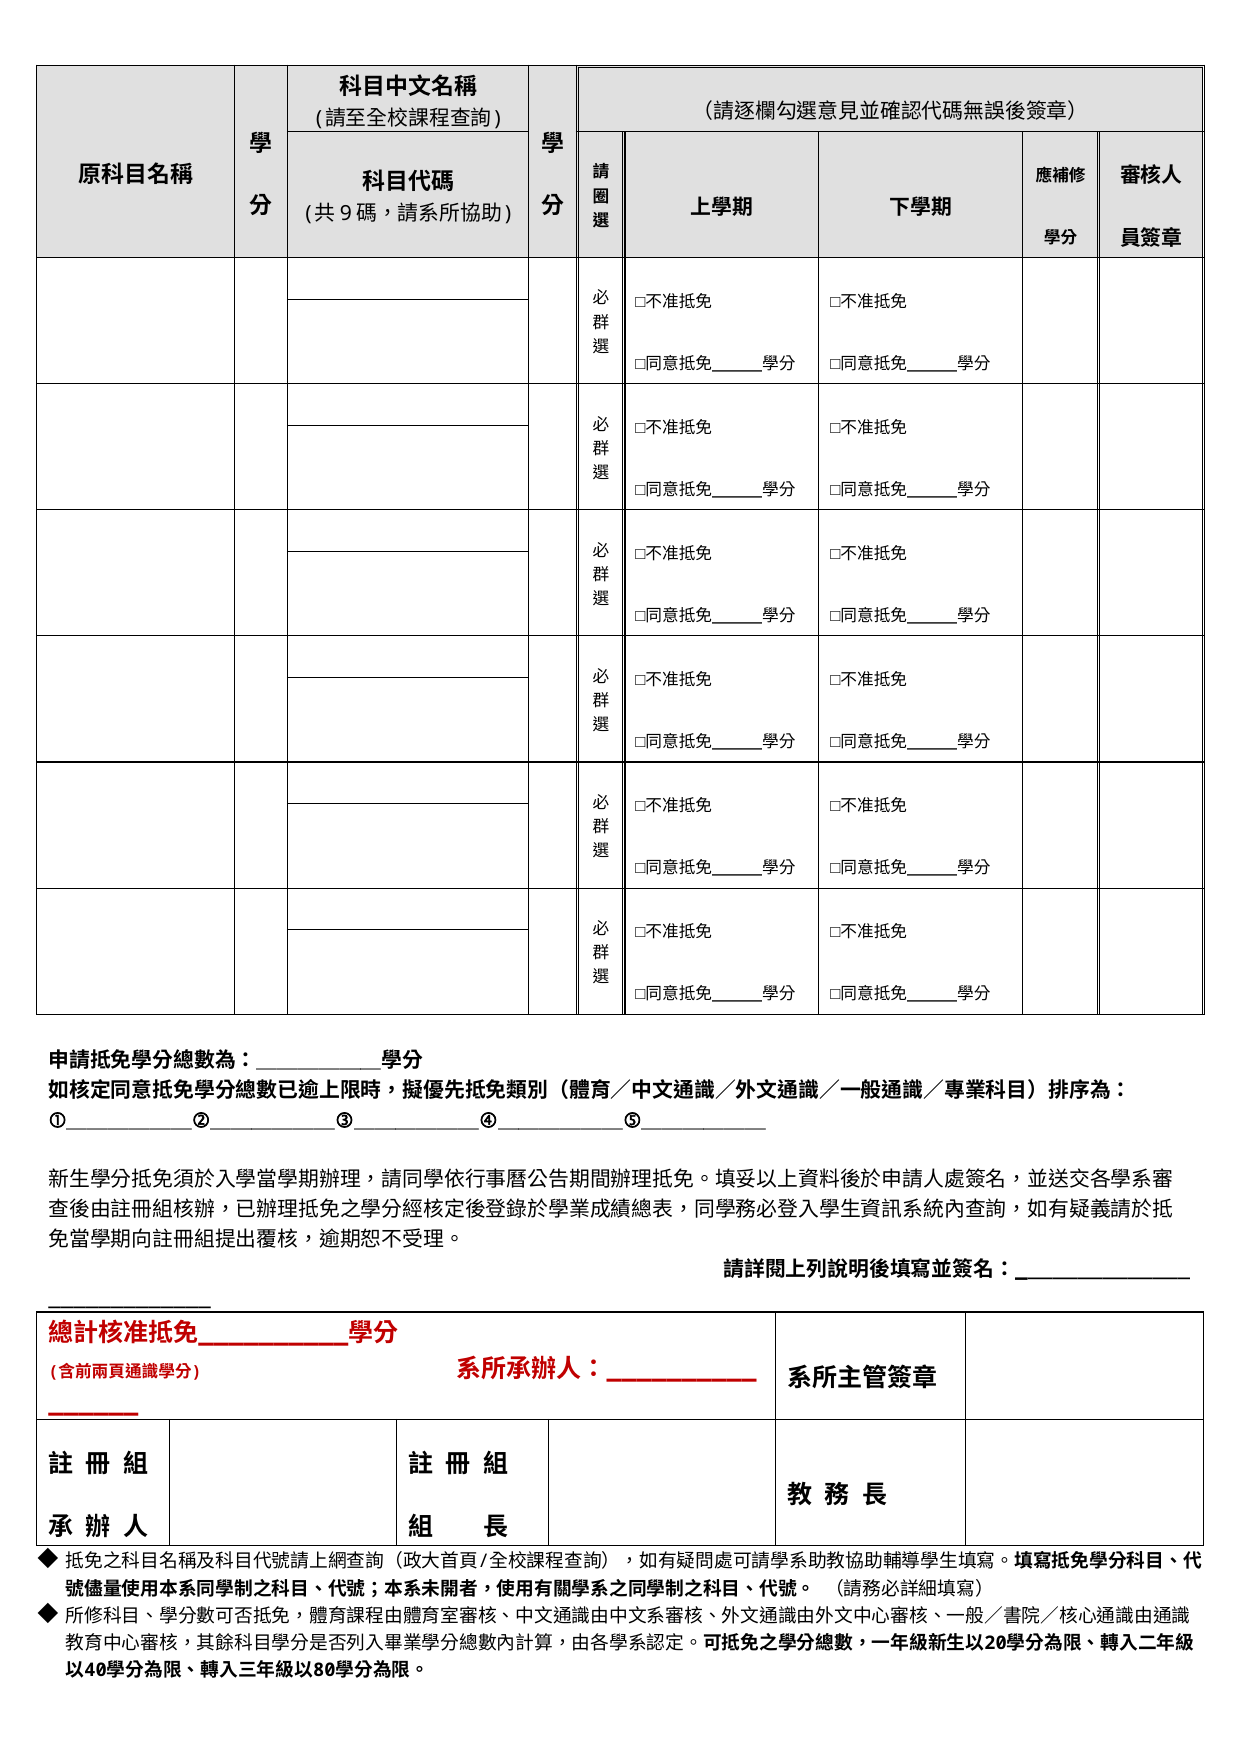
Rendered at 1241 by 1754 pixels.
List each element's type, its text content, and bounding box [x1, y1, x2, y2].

table_cell 審核人員簽章 [1100, 132, 1202, 257]
table_cell （請逐欄勾選意見並確認代碼無誤後簽章） [579, 68, 1202, 131]
table_cell [529, 636, 576, 761]
table_cell □不准抵免 □同意抵免_____學分 [819, 763, 1022, 887]
table_cell [966, 1420, 1203, 1545]
table_cell [529, 889, 576, 1013]
table_cell 必 群 選 [579, 889, 622, 1013]
table_cell [37, 510, 234, 635]
table_cell [235, 636, 287, 761]
table_cell [288, 889, 528, 929]
table_cell [529, 384, 576, 509]
table_cell [529, 763, 576, 887]
table_cell □不准抵免 □同意抵免_____學分 [626, 258, 818, 383]
table_cell [288, 384, 528, 424]
table_cell [235, 763, 287, 887]
table_cell □不准抵免 □同意抵免_____學分 [819, 510, 1022, 635]
table_cell 總計核准抵免__________學分 (含前兩頁通識學分) 系所承辦人：________________ [37, 1313, 775, 1419]
table_cell □不准抵免 □同意抵免_____學分 [626, 636, 818, 761]
table_cell [288, 300, 528, 383]
table_cell [529, 510, 576, 635]
table_cell 學分 [235, 66, 287, 257]
table_cell [288, 552, 528, 635]
table_cell □不准抵免 □同意抵免_____學分 [626, 889, 818, 1013]
table_cell [37, 258, 234, 383]
table_cell □不准抵免 □同意抵免_____學分 [819, 636, 1022, 761]
table_cell 註 冊 組 承 辦 人 [37, 1420, 169, 1545]
table_cell [288, 763, 528, 803]
table_cell [37, 763, 234, 887]
table_cell 下學期 [819, 132, 1022, 257]
table_cell [1100, 384, 1202, 509]
table_cell [1023, 889, 1097, 1013]
table_cell [288, 804, 528, 887]
table_cell [1100, 510, 1202, 635]
table_cell [37, 384, 234, 509]
table_cell □不准抵免 □同意抵免_____學分 [819, 889, 1022, 1013]
table_cell [288, 930, 528, 1013]
table_cell 學分 [529, 66, 576, 257]
table_cell [549, 1420, 775, 1545]
list 抵免之科目名稱及科目代號請上網查詢（政大首頁/全校課程查詢），如有疑問處可請學系助教協助輔導學生填寫。填寫抵免學分科目、代號儘量使用本系同學制之科目、代號；本系未開者，使用有關學系之同學制之科目、代號。 （請務必詳細填寫） [35, 1546, 1205, 1600]
table_cell [288, 678, 528, 761]
table_cell □不准抵免 □同意抵免_____學分 [626, 510, 818, 635]
table_cell 請圈選 [579, 132, 622, 257]
table_cell [235, 258, 287, 383]
table_cell 必 群 選 [579, 510, 622, 635]
table_cell [235, 889, 287, 1013]
table_cell 教 務 長 [776, 1420, 965, 1545]
table_cell [170, 1420, 396, 1545]
table_cell 科目代碼 (共9碼，請系所協助) [288, 132, 528, 257]
table_cell [235, 510, 287, 635]
table_cell [288, 258, 528, 298]
table_cell 系所主管簽章 [776, 1313, 965, 1419]
table_cell 申請抵免學分總數為：＿＿＿＿＿＿學分 如核定同意抵免學分總數已逾上限時，擬優先抵免類別（體育／中文通識／外文通識／一般通識／專業科目）排序為： ＿＿＿＿＿＿＿＿＿＿＿＿＿＿＿＿＿＿＿＿＿＿＿＿＿＿＿＿＿＿ 新生學分抵免須於入學當學期辦理，請同學依行事曆公告期間辦理抵免。填妥以上資料後於申請人處簽名，並送交各學系審查後由註冊組核辦，已辦理抵免之學分經核定後登錄於學業成績總表，同學務必登入學生資訊系統內查詢，如有疑義請於抵免當學期向註冊組提出覆核，逾期恕不受理。 請詳閱上列說明後填寫並簽名：___________________________ [37, 1015, 1203, 1311]
table_cell 必 群 選 [579, 258, 622, 383]
table_cell □不准抵免 □同意抵免_____學分 [626, 384, 818, 509]
table_cell 原科目名稱 [37, 66, 234, 257]
table_cell [235, 384, 287, 509]
table_cell 科目中文名稱 (請至全校課程查詢) [288, 66, 528, 131]
table_cell [37, 889, 234, 1013]
table_cell □不准抵免 □同意抵免_____學分 [819, 384, 1022, 509]
table_cell 應補修學分 [1023, 132, 1097, 257]
table_cell [1023, 258, 1097, 383]
table_cell 註 冊 組 組 長 [397, 1420, 548, 1545]
table_cell [1100, 258, 1202, 383]
table_cell [529, 258, 576, 383]
table_cell [966, 1313, 1203, 1419]
table_cell [1023, 763, 1097, 887]
table_cell [288, 426, 528, 509]
table_cell 必 群 選 [579, 763, 622, 887]
table_cell [1100, 636, 1202, 761]
table_cell 必 群 選 [579, 636, 622, 761]
table_cell □不准抵免 □同意抵免_____學分 [819, 258, 1022, 383]
table_cell 必 群 選 [579, 384, 622, 509]
table_cell [1023, 636, 1097, 761]
table_cell [1023, 384, 1097, 509]
table_cell □不准抵免 □同意抵免_____學分 [626, 763, 818, 887]
table_cell [1023, 510, 1097, 635]
list 所修科目、學分數可否抵免，體育課程由體育室審核、中文通識由中文系審核、外文通識由外文中心審核、一般／書院／核心通識由通識教育中心審核，其餘科目學分是否列入畢業學分總數內計算，由各學系認定。可抵免之學分總數，一年級新生以20學分為限、轉入二年級以40學分為限、轉入三年級以80學分為限。 [35, 1600, 1205, 1682]
table_cell [37, 636, 234, 761]
table_cell 上學期 [626, 132, 818, 257]
table_cell [288, 636, 528, 677]
table_cell [288, 510, 528, 551]
table_cell [1100, 763, 1202, 887]
table_cell [1100, 889, 1202, 1013]
